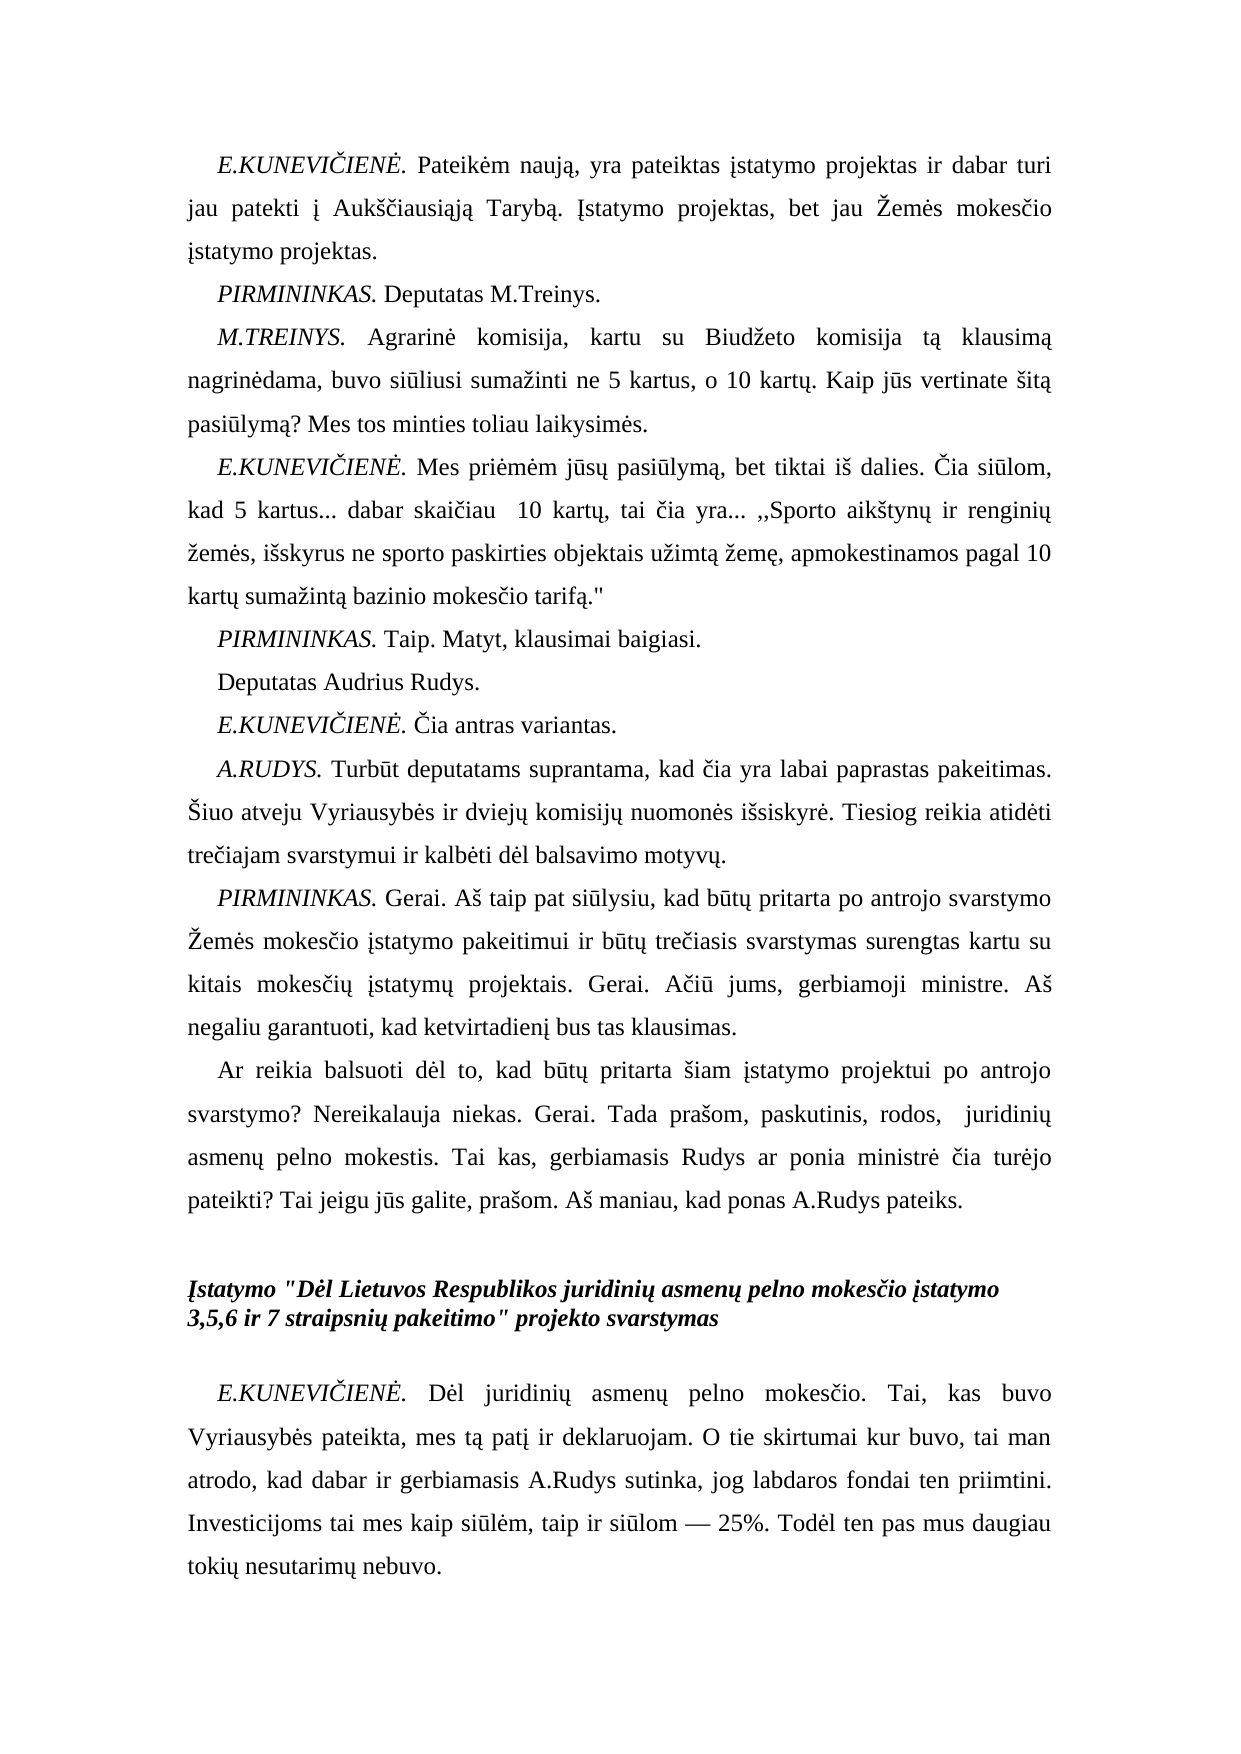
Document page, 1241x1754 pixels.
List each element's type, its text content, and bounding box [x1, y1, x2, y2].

text Deputatas Audrius Rudys. [187, 667, 1053, 696]
text Ar reikia balsuoti dėl to, kad būtų pritarta šiam įstatymo projektui po antrojo svarstymo? Nereikalauja niekas. Gerai. Tada prašom, paskutinis, rodos, juridinių asmenų pelno mokestis. Tai kas, gerbiamasis Rudys ar ponia ministrė čia turėjo pateikti? Tai jeigu jūs galite, prašom. Aš maniau, kad ponas A.Rudys pateiks. [187, 1056, 1053, 1214]
text A.RUDYS. Turbūt deputatams suprantama, kad čia yra labai paprastas pakeitimas. Šiuo atveju Vyriausybės ir dviejų komisijų nuomonės išsiskyrė. Tiesiog reikia atidėti trečiajam svarstymui ir kalbėti dėl balsavimo motyvų. [187, 754, 1053, 869]
text PIRMININKAS. Taip. Matyt, klausimai baigiasi. [187, 624, 1053, 653]
text E.KUNEVIČIENĖ. Čia antras variantas. [187, 711, 1053, 739]
text E.KUNEVIČIENĖ. Pateikėm naują, yra pateiktas įstatymo projektas ir dabar turi jau patekti į Aukščiausiąją Tarybą. Įstatymo projektas, bet jau Žemės mokesčio įstatymo projektas. [187, 150, 1053, 265]
text M.TREINYS. Agrarinė komisija, kartu su Biudžeto komisija tą klausimą nagrinėdama, buvo siūliusi sumažinti ne 5 kartus, o 10 kartų. Kaip jūs vertinate šitą pasiūlymą? Mes tos minties toliau laikysimės. [187, 322, 1053, 437]
text PIRMININKAS. Deputatas M.Treinys. [187, 279, 1053, 308]
text Įstatymo "Dėl Lietuvos Respublikos juridinių asmenų pelno mokesčio įstatymo 3,5,6 ir 7 straipsnių pakeitimo" projekto svarstymas [187, 1274, 1053, 1332]
text PIRMININKAS. Gerai. Aš taip pat siūlysiu, kad būtų pritarta po antrojo svarstymo Žemės mokesčio įstatymo pakeitimui ir būtų trečiasis svarstymas surengtas kartu su kitais mokesčių įstatymų projektais. Gerai. Ačiū jums, gerbiamoji ministre. Aš negaliu garantuoti, kad ketvirtadienį bus tas klausimas. [187, 883, 1053, 1041]
text E.KUNEVIČIENĖ. Dėl juridinių asmenų pelno mokesčio. Tai, kas buvo Vyriausybės pateikta, mes tą patį ir deklaruojam. O tie skirtumai kur buvo, tai man atrodo, kad dabar ir gerbiamasis A.Rudys sutinka, jog labdaros fondai ten priimtini. Investicijoms tai mes kaip siūlėm, taip ir siūlom — 25%. Todėl ten pas mus daugiau tokių nesutarimų nebuvo. [187, 1378, 1053, 1580]
text E.KUNEVIČIENĖ. Mes priėmėm jūsų pasiūlymą, bet tiktai iš dalies. Čia siūlom, kad 5 kartus... dabar skaičiau 10 kartų, tai čia yra... ,,Sporto aikštynų ir renginių žemės, išskyrus ne sporto paskirties objektais užimtą žemę, apmokestinamos pagal 10 kartų sumažintą bazinio mokesčio tarifą." [187, 452, 1053, 610]
